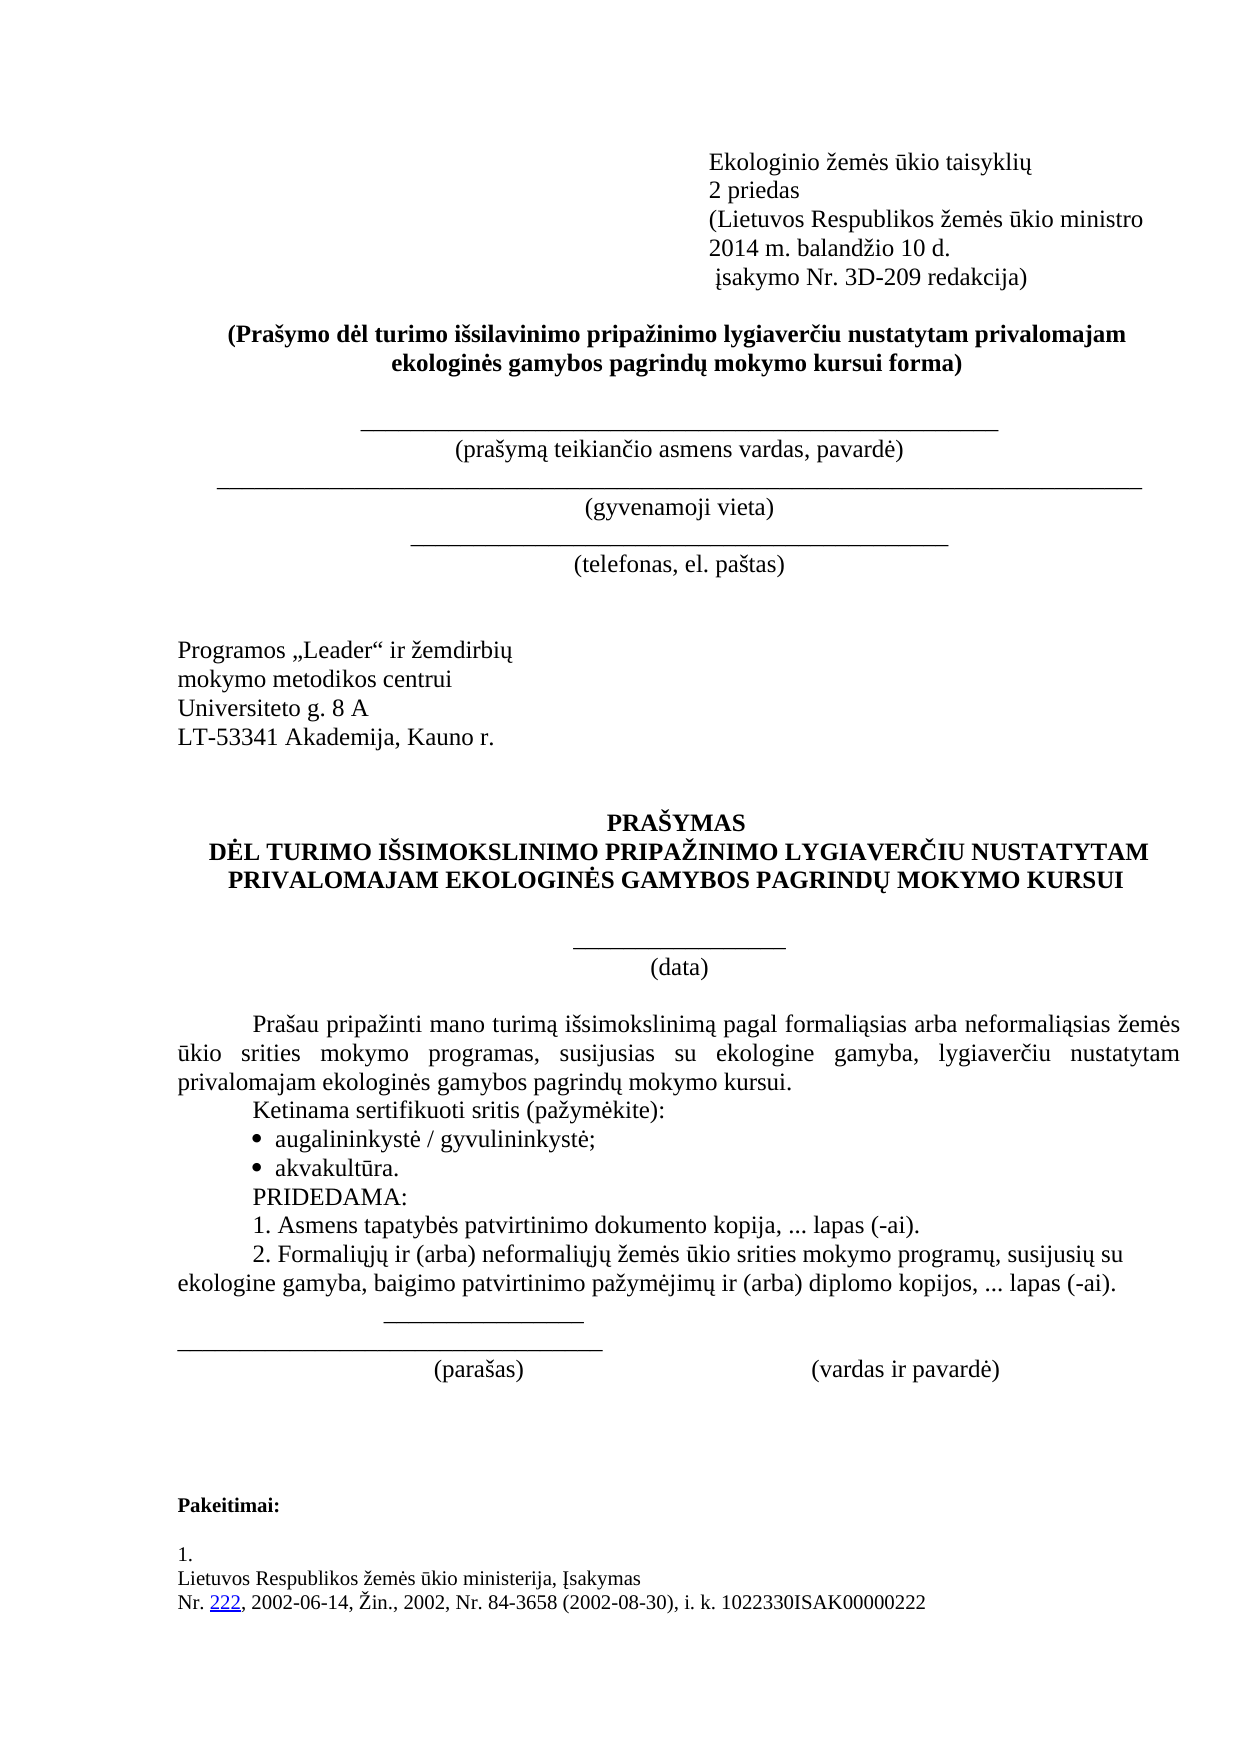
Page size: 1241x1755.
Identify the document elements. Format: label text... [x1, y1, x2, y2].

text Lietuvos Respublikos žemės ūkio ministerija, Įsakymas [177, 1566, 1181, 1590]
text Programos „Leader“ ir žemdirbių [177, 636, 1176, 664]
text PRIDEDAMA: [177, 1182, 1181, 1211]
text  akvakultūra. [177, 1153, 1181, 1182]
text  augalininkystė / gyvulininkystė; [177, 1124, 1181, 1153]
text Prašau pripažinti mano turimą išsimokslinimą pagal formaliąsias arba neformaliąsias žemės ūkio srities mokymo programas, susijusias su ekologine gamyba, lygiaverčiu nustatytam privalomajam ekologinės gamybos pagrindų mokymo kursui. [177, 1009, 1181, 1096]
text mokymo metodikos centrui [177, 664, 1176, 693]
text (telefonas, el. paštas) [177, 549, 1181, 578]
text LT-53341 Akademija, Kauno r. [177, 722, 1176, 751]
text _________________ [177, 923, 1181, 952]
text ___________________________________________ [177, 521, 1181, 549]
text įsakymo Nr. 3D-209 redakcija) [177, 262, 1181, 291]
text ________________ __________________________________ [177, 1297, 1181, 1354]
text PRAŠYMAS [177, 808, 1181, 837]
text 2014 m. balandžio 10 d. [177, 233, 1176, 262]
text 2. Formaliųjų ir (arba) neformaliųjų žemės ūkio srities mokymo programų, susijusių su ekologine gamyba, baigimo patvirtinimo pažymėjimų ir (arba) diplomo kopijos, ... lapas (-ai). [177, 1239, 1181, 1297]
text Ekologinio žemės ūkio taisyklių [177, 147, 1181, 176]
text Nr. 222, 2002-06-14, Žin., 2002, Nr. 84-3658 (2002-08-30), i. k. 1022330ISAK00000222 [177, 1590, 1181, 1614]
text (Lietuvos Respublikos žemės ūkio ministro [177, 204, 1181, 233]
text (Prašymo dėl turimo išsilavinimo pripažinimo lygiaverčiu nustatytam privalomajam ekologinės gamybos pagrindų mokymo kursui forma) [177, 319, 1176, 377]
text ___________________________________________________ [177, 406, 1181, 434]
text (parašas) (vardas ir pavardė) [177, 1354, 1181, 1383]
text 1. [177, 1542, 1181, 1566]
text (prašymą teikiančio asmens vardas, pavardė) [177, 434, 1181, 463]
text 2 priedas [177, 176, 1176, 204]
text Ketinama sertifikuoti sritis (pažymėkite): [177, 1096, 1181, 1124]
text DĖL TURIMO IŠSIMOKSLINIMO PRIPAŽINIMO LYGIAVERČIU NUSTATYTAM PRIVALOMAJAM EKOLOGINĖS GAMYBOS PAGRINDŲ MOKYMO KURSUI [177, 837, 1181, 894]
text 1. Asmens tapatybės patvirtinimo dokumento kopija, ... lapas (-ai). [177, 1211, 1181, 1239]
text (gyvenamoji vieta) [177, 492, 1181, 521]
text Pakeitimai: [177, 1493, 1181, 1517]
text Universiteto g. 8 A [177, 693, 1176, 722]
text __________________________________________________________________________ [177, 463, 1181, 492]
text (data) [177, 952, 1181, 981]
